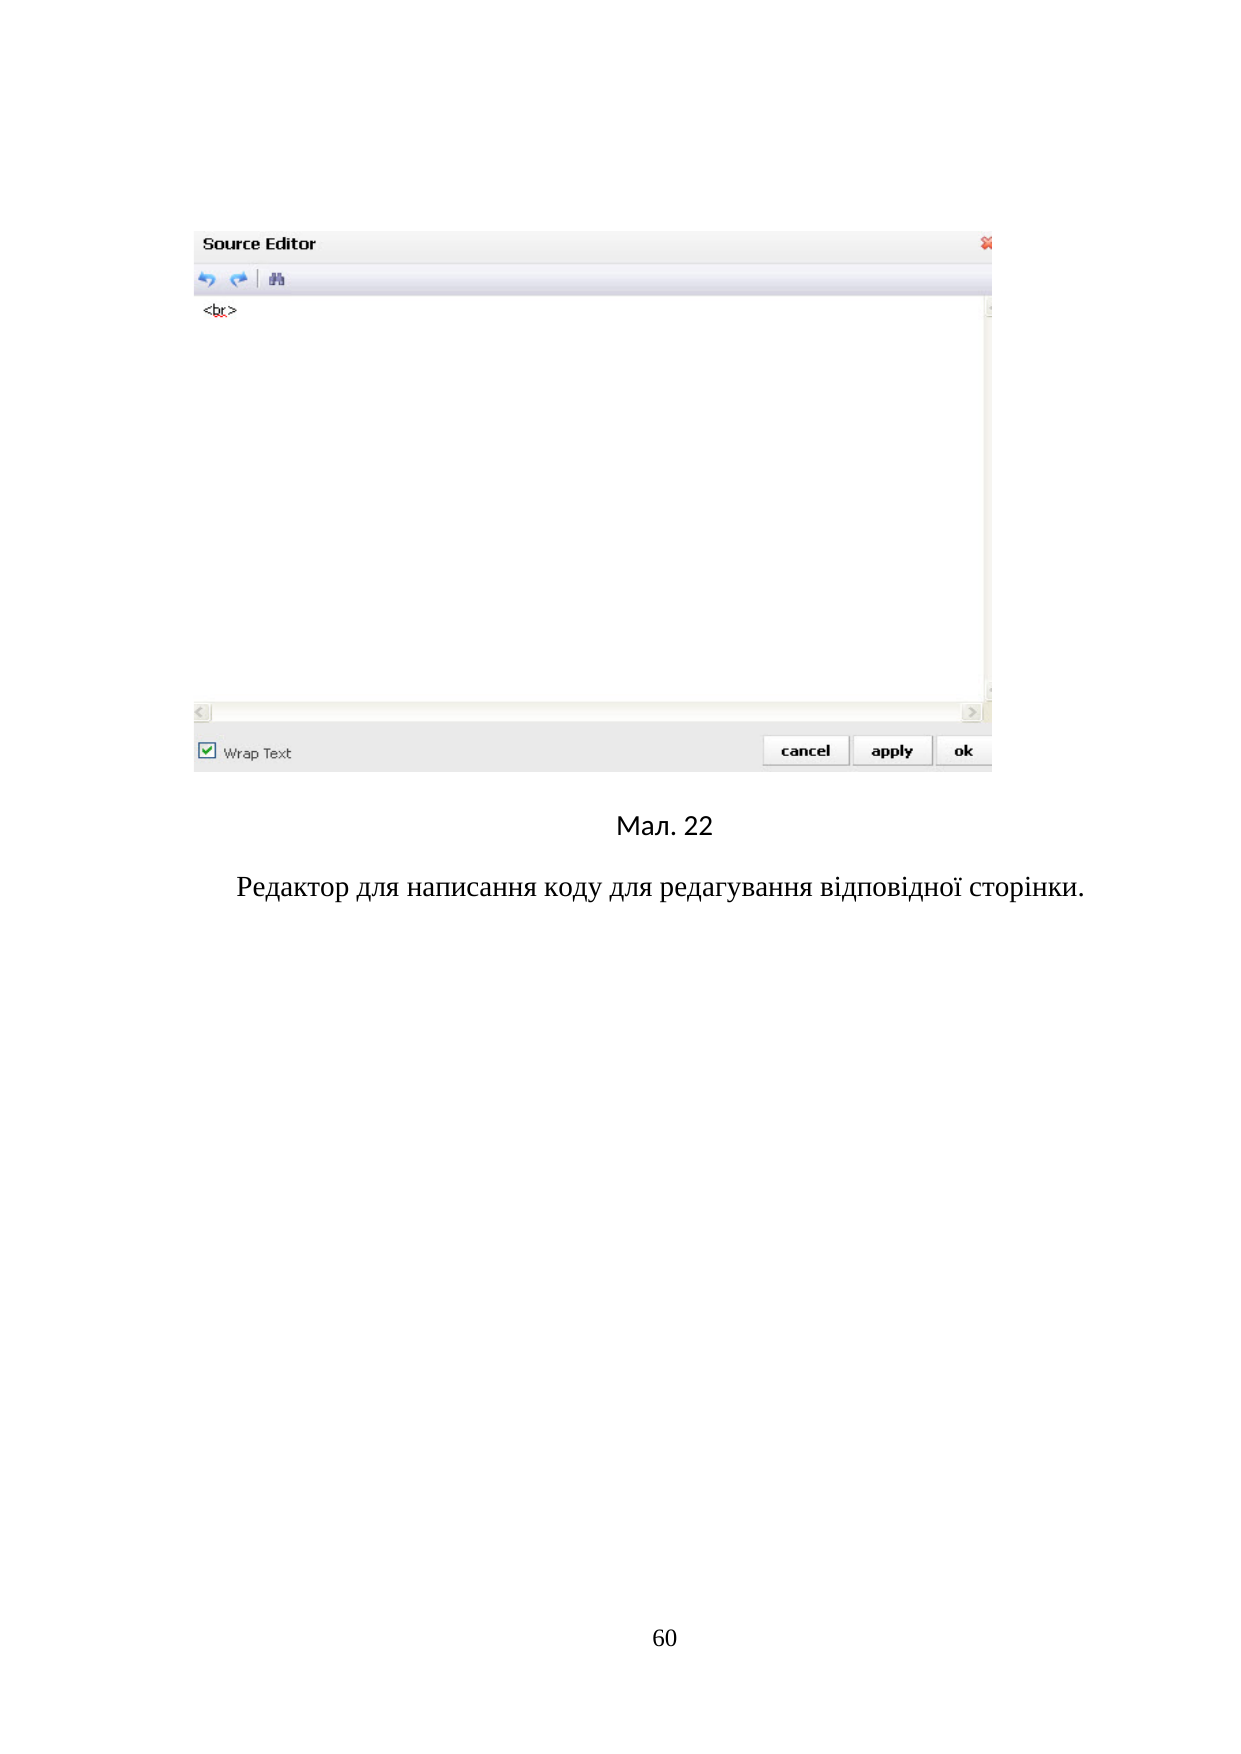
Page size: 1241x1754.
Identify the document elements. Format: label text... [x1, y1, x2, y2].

text Редактор для написання коду для редагування відповідної сторінки. [177, 869, 1152, 903]
picture [193, 231, 992, 772]
text Мал. 22 [177, 807, 1152, 843]
